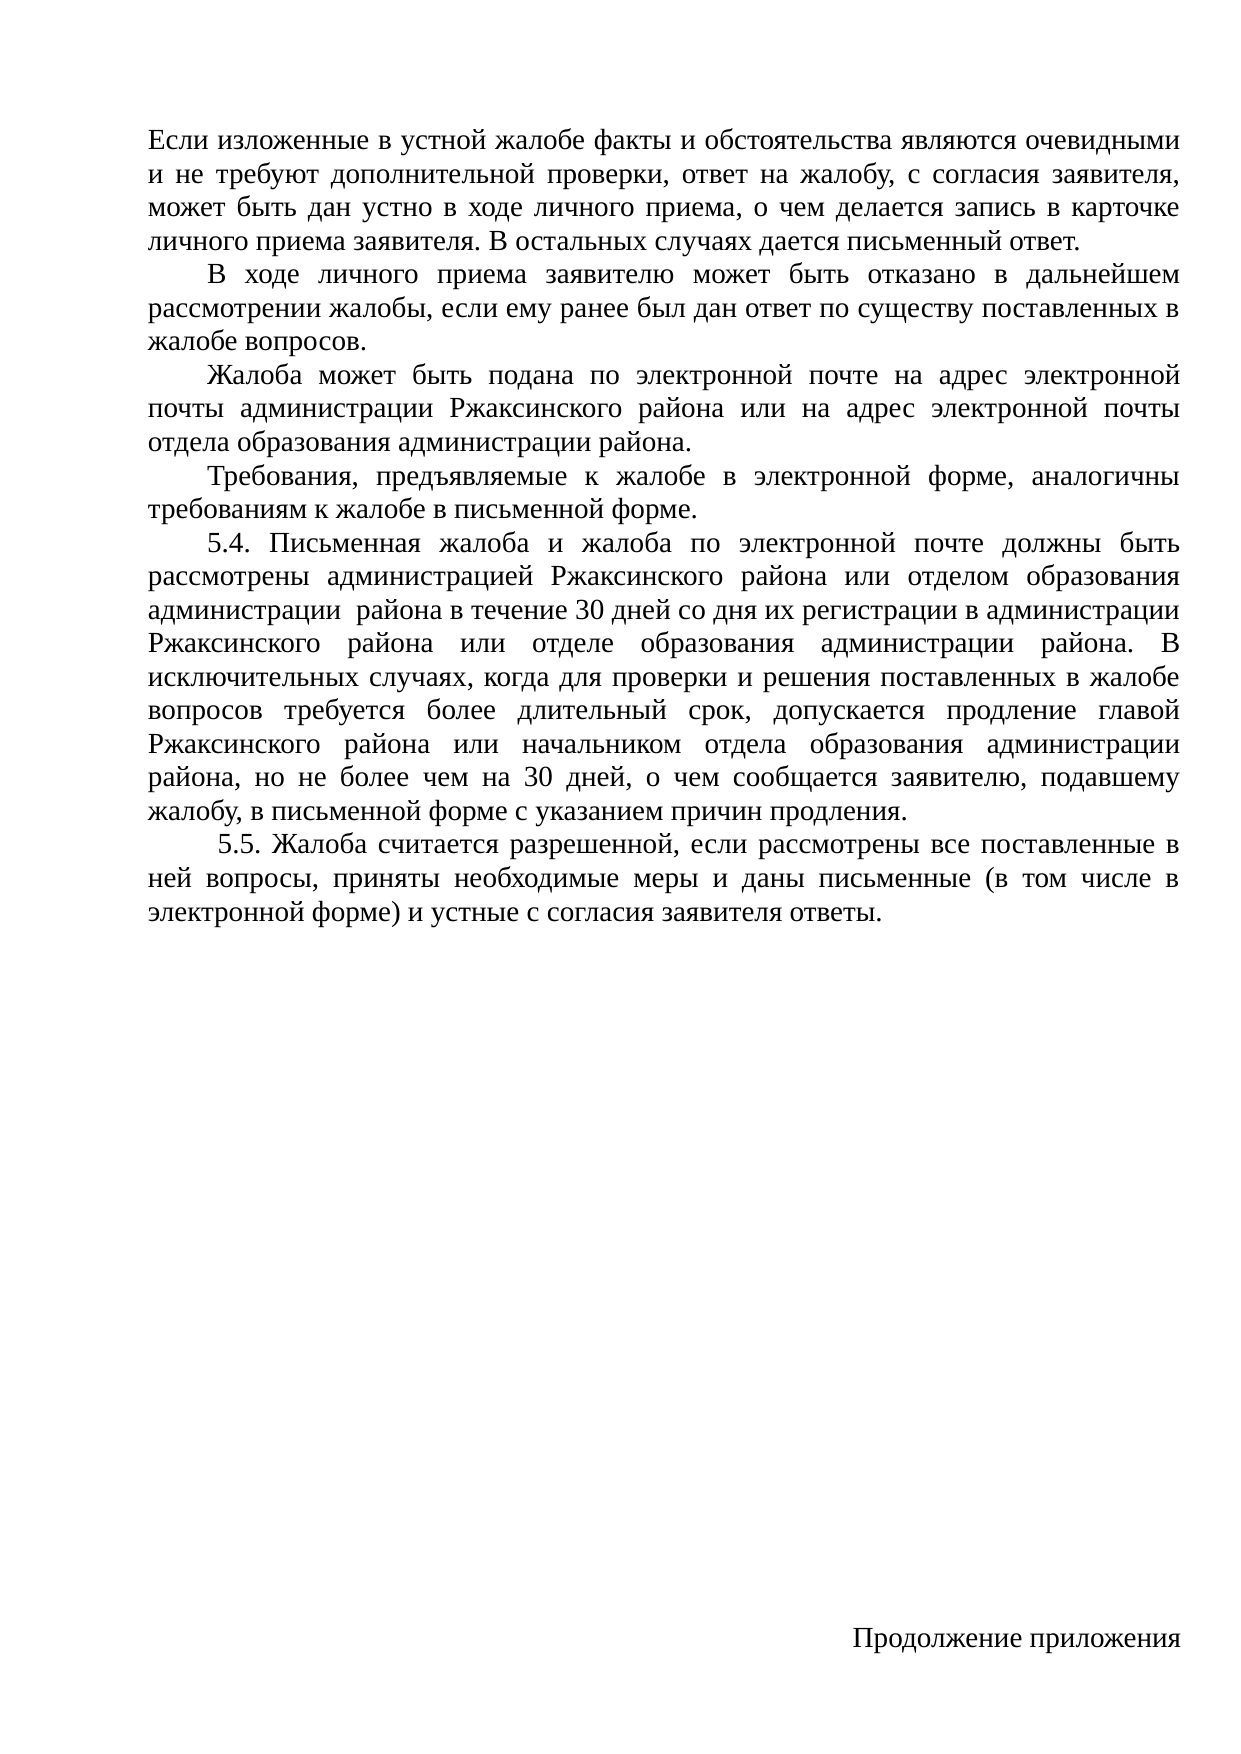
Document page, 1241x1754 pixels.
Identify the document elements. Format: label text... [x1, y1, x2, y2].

text В ходе личного приема заявителю может быть отказано в дальнейшем рассмотрении жалобы, если ему ранее был дан ответ по существу поставленных в жалобе вопросов. [148, 256, 1181, 357]
text Продолжение приложения [148, 1621, 1181, 1654]
text Требования, предъявляемые к жалобе в электронной форме, аналогичны требованиям к жалобе в письменной форме. [148, 458, 1181, 525]
text Жалоба может быть подана по электронной почте на адрес электронной почты администрации Ржаксинского района или на адрес электронной почты отдела образования администрации района. [148, 357, 1181, 458]
text 5.4. Письменная жалоба и жалоба по электронной почте должны быть рассмотрены администрацией Ржаксинского района или отделом образования администрации района в течение 30 дней со дня их регистрации в администрации Ржаксинского района или отделе образования администрации района. В исключительных случаях, когда для проверки и решения поставленных в жалобе вопросов требуется более длительный срок, допускается продление главой Ржаксинского района или начальником отдела образования администрации района, но не более чем на 30 дней, о чем сообщается заявителю, подавшему жалобу, в письменной форме с указанием причин продления. [148, 525, 1181, 827]
text 5.5. Жалоба считается разрешенной, если рассмотрены все поставленные в ней вопросы, приняты необходимые меры и даны письменные (в том числе в электронной форме) и устные с согласия заявителя ответы. [148, 827, 1181, 927]
text Если изложенные в устной жалобе факты и обстоятельства являются очевидными и не требуют дополнительной проверки, ответ на жалобу, с согласия заявителя, может быть дан устно в ходе личного приема, о чем делается запись в карточке личного приема заявителя. В остальных случаях дается письменный ответ. [148, 122, 1181, 256]
